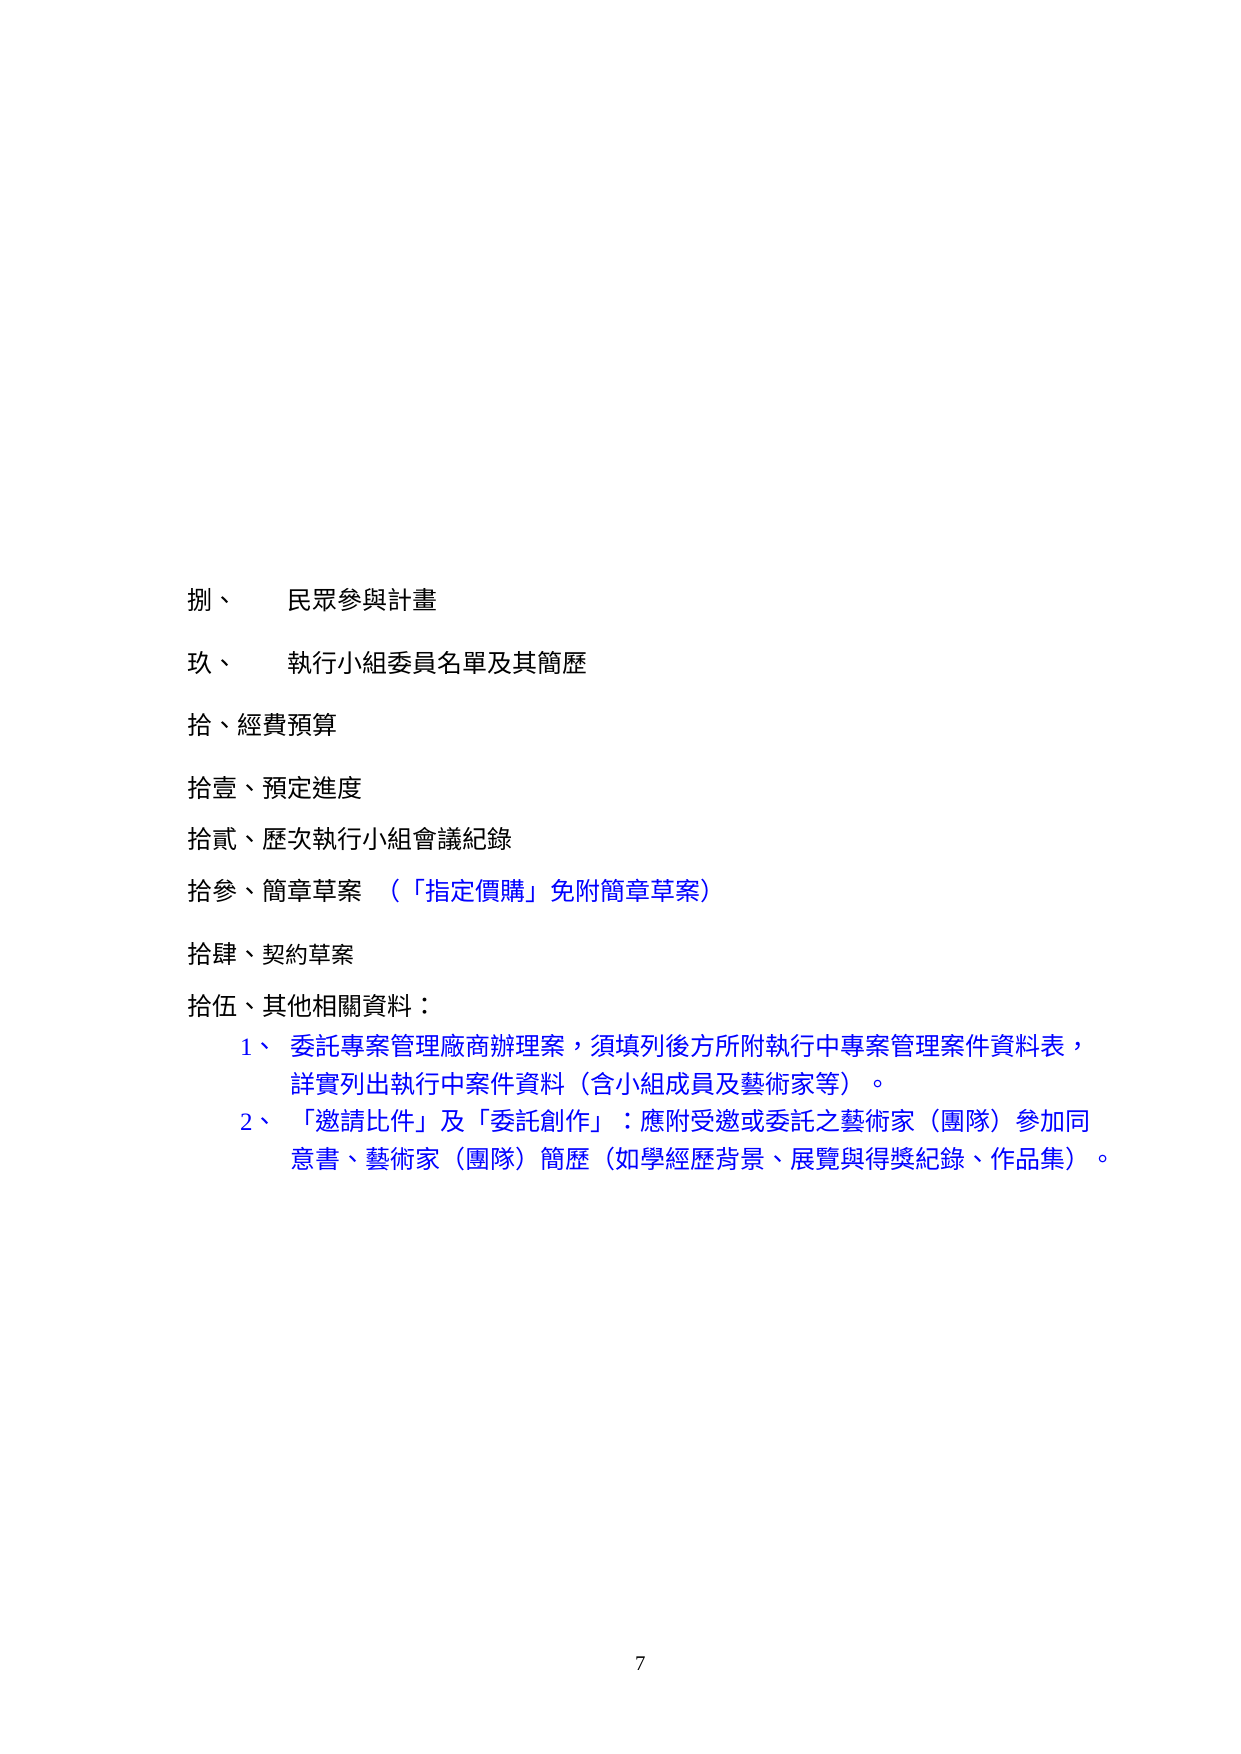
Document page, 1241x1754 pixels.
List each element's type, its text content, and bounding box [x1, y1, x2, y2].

text 拾參、簡章草案 （「指定價購」免附簡章草案） [187, 859, 1092, 911]
text 拾貳、歷次執行小組會議紀錄 [187, 807, 1092, 859]
text 拾、經費預算 [187, 682, 1092, 744]
list 民眾參與計畫 [187, 557, 1092, 619]
list 「邀請比件」及「委託創作」：應附受邀或委託之藝術家（團隊）參加同意書、藝術家（團隊）簡歷（如學經歷背景、展覽與得獎紀錄、作品集）。 [240, 1101, 1092, 1176]
text 拾肆、契約草案 [187, 911, 1092, 974]
list 委託專案管理廠商辦理案，須填列後方所附執行中專案管理案件資料表，詳實列出執行中案件資料（含小組成員及藝術家等）。 [240, 1026, 1092, 1101]
list 執行小組委員名單及其簡歷 [187, 619, 1092, 682]
text 拾壹、預定進度 [187, 744, 1092, 807]
text 拾伍、其他相關資料： [187, 974, 1092, 1026]
